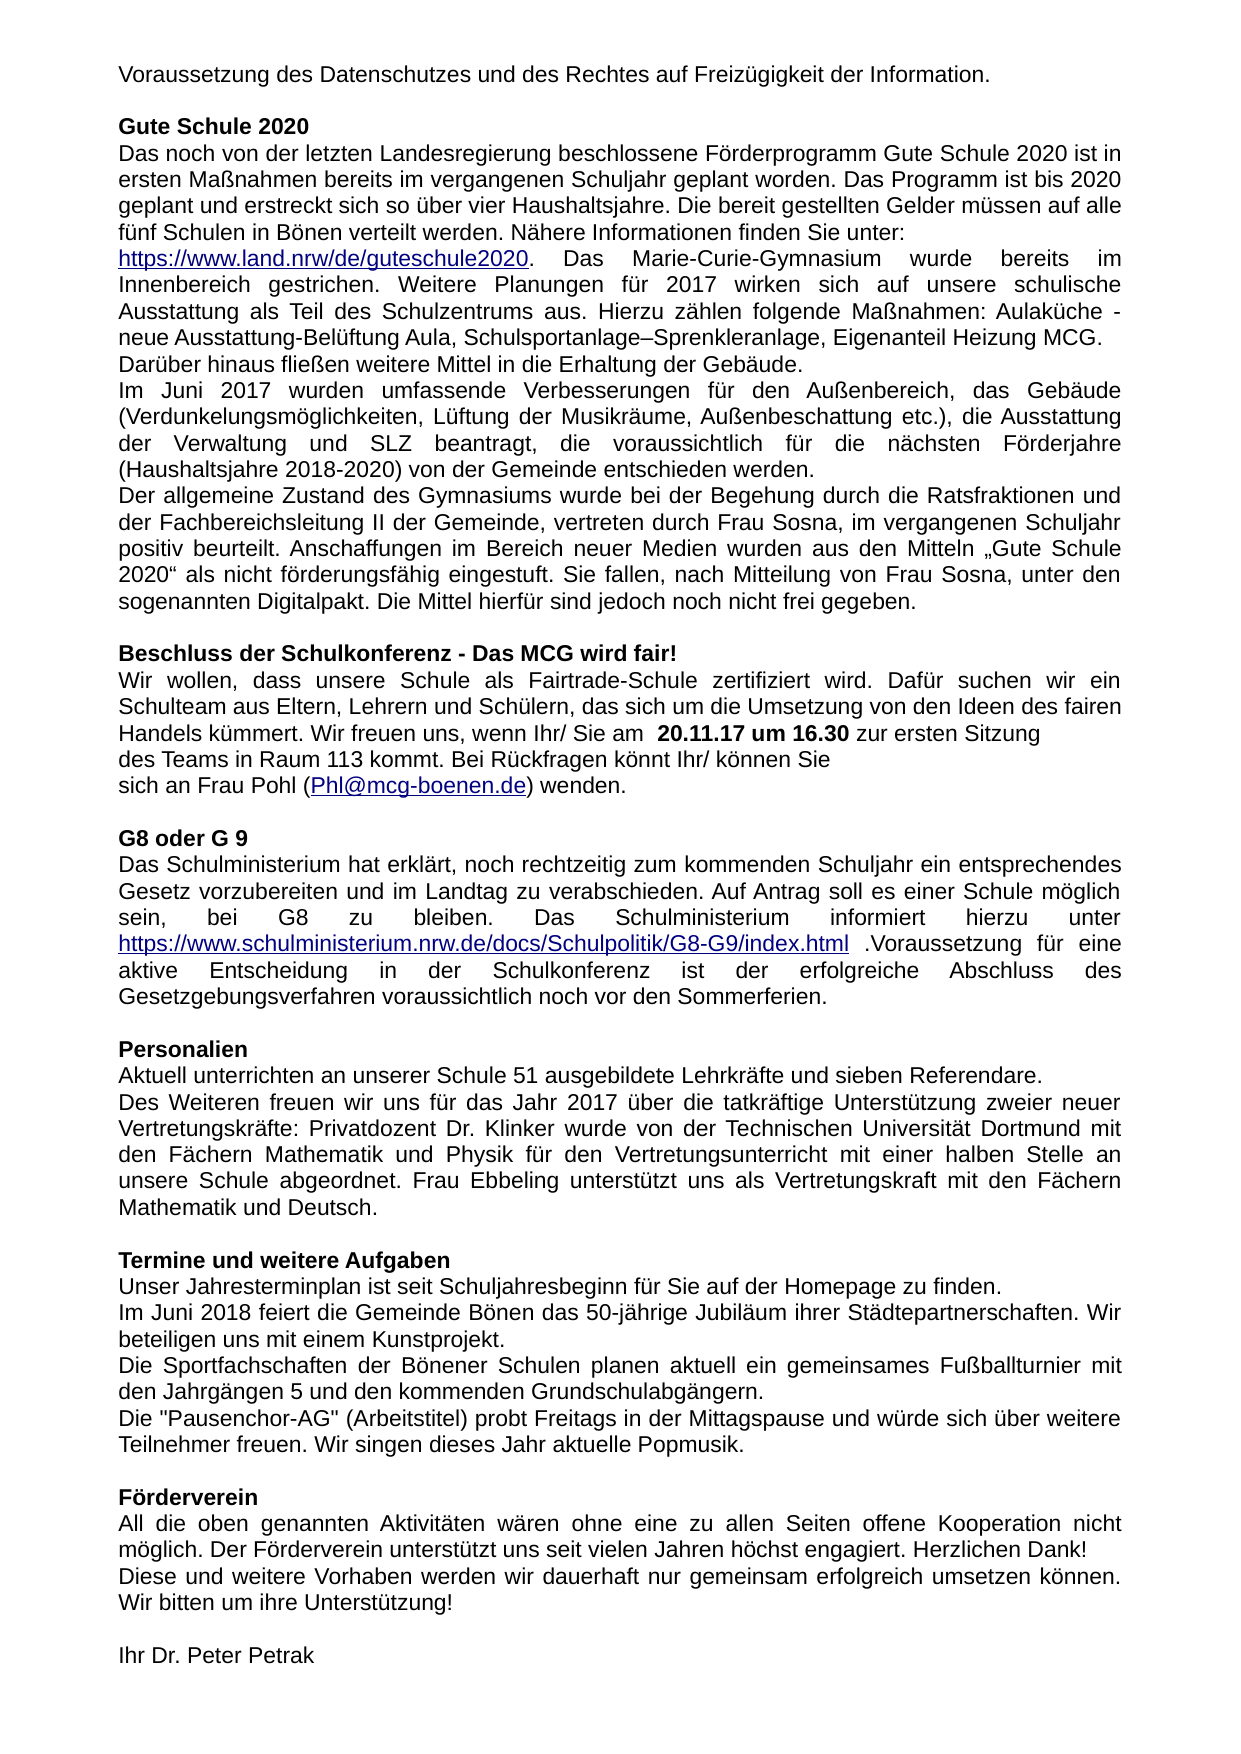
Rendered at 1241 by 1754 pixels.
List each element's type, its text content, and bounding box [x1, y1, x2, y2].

text Ihr Dr. Peter Petrak [118, 1642, 1122, 1668]
text Unser Jahresterminplan ist seit Schuljahresbeginn für Sie auf der Homepage zu finden. [118, 1273, 1122, 1299]
text Das noch von der letzten Landesregierung beschlossene Förderprogramm Gute Schule 2020 ist in ersten Maßnahmen bereits im vergangenen Schuljahr geplant worden. Das Programm ist bis 2020 geplant und erstreckt sich so über vier Haushaltsjahre. Die bereit gestellten Gelder müssen auf alle fünf Schulen in Bönen verteilt werden. Nähere Informationen finden Sie unter: [118, 140, 1122, 245]
text https://www.land.nrw/de/guteschule2020. Das Marie-Curie-Gymnasium wurde bereits im Innenbereich gestrichen. Weitere Planungen für 2017 wirken sich auf unsere schulische Ausstattung als Teil des Schulzentrums aus. Hierzu zählen folgende Maßnahmen: Aulaküche - neue Ausstattung-Belüftung Aula, Schulsportanlage–Sprenkleranlage, Eigenanteil Heizung MCG. [118, 245, 1122, 351]
text Die "Pausenchor-AG" (Arbeitstitel) probt Freitags in der Mittagspause und würde sich über weitere Teilnehmer freuen. Wir singen dieses Jahr aktuelle Popmusik. [118, 1405, 1122, 1457]
text G8 oder G 9 [118, 825, 1122, 851]
text Förderverein [118, 1484, 1122, 1510]
text Das Schulministerium hat erklärt, noch rechtzeitig zum kommenden Schuljahr ein entsprechendes Gesetz vorzubereiten und im Landtag zu verabschieden. Auf Antrag soll es einer Schule möglich sein, bei G8 zu bleiben. Das Schulministerium informiert hierzu unter https://www.schulministerium.nrw.de/docs/Schulpolitik/G8-G9/index.html .Voraussetzung für eine aktive Entscheidung in der Schulkonferenz ist der erfolgreiche Abschluss des Gesetzgebungsverfahren voraussichtlich noch vor den Sommerferien. [118, 851, 1122, 1009]
text sich an Frau Pohl (Phl@mcg-boenen.de) wenden. [118, 772, 1122, 798]
text Gute Schule 2020 [118, 113, 1122, 140]
text Aktuell unterrichten an unserer Schule 51 ausgebildete Lehrkräfte und sieben Referendare. [118, 1062, 1122, 1088]
text des Teams in Raum 113 kommt. Bei Rückfragen könnt Ihr/ können Sie [118, 746, 1122, 772]
text Im Juni 2017 wurden umfassende Verbesserungen für den Außenbereich, das Gebäude (Verdunkelungsmöglichkeiten, Lüftung der Musikräume, Außenbeschattung etc.), die Ausstattung der Verwaltung und SLZ beantragt, die voraussichtlich für die nächsten Förderjahre (Haushaltsjahre 2018-2020) von der Gemeinde entschieden werden. [118, 377, 1122, 482]
text Personalien [118, 1036, 1122, 1062]
text Diese und weitere Vorhaben werden wir dauerhaft nur gemeinsam erfolgreich umsetzen können. Wir bitten um ihre Unterstützung! [118, 1563, 1122, 1616]
text Darüber hinaus fließen weitere Mittel in die Erhaltung der Gebäude. [118, 351, 1122, 377]
text Wir wollen, dass unsere Schule als Fairtrade-Schule zertifiziert wird. Dafür suchen wir ein Schulteam aus Eltern, Lehrern und Schülern, das sich um die Umsetzung von den Ideen des fairen Handels kümmert. Wir freuen uns, wenn Ihr/ Sie am 20.11.17 um 16.30 zur ersten Sitzung [118, 667, 1122, 746]
text Der allgemeine Zustand des Gymnasiums wurde bei der Begehung durch die Ratsfraktionen und der Fachbereichsleitung II der Gemeinde, vertreten durch Frau Sosna, im vergangenen Schuljahr positiv beurteilt. Anschaffungen im Bereich neuer Medien wurden aus den Mitteln „Gute Schule 2020“ als nicht förderungsfähig eingestuft. Sie fallen, nach Mitteilung von Frau Sosna, unter den sogenannten Digitalpakt. Die Mittel hierfür sind jedoch noch nicht frei gegeben. [118, 482, 1122, 614]
text Voraussetzung des Datenschutzes und des Rechtes auf Freizügigkeit der Information. [118, 61, 1122, 87]
text All die oben genannten Aktivitäten wären ohne eine zu allen Seiten offene Kooperation nicht möglich. Der Förderverein unterstützt uns seit vielen Jahren höchst engagiert. Herzlichen Dank! [118, 1510, 1122, 1563]
text Des Weiteren freuen wir uns für das Jahr 2017 über die tatkräftige Unterstützung zweier neuer Vertretungskräfte: Privatdozent Dr. Klinker wurde von der Technischen Universität Dortmund mit den Fächern Mathematik und Physik für den Vertretungsunterricht mit einer halben Stelle an unsere Schule abgeordnet. Frau Ebbeling unterstützt uns als Vertretungskraft mit den Fächern Mathematik und Deutsch. [118, 1088, 1122, 1220]
text Termine und weitere Aufgaben [118, 1247, 1122, 1273]
text Die Sportfachschaften der Bönener Schulen planen aktuell ein gemeinsames Fußballturnier mit den Jahrgängen 5 und den kommenden Grundschulabgängern. [118, 1352, 1122, 1405]
text Im Juni 2018 feiert die Gemeinde Bönen das 50-jährige Jubiläum ihrer Städtepartnerschaften. Wir beteiligen uns mit einem Kunstprojekt. [118, 1299, 1122, 1352]
text Beschluss der Schulkonferenz - Das MCG wird fair! [118, 640, 1122, 667]
